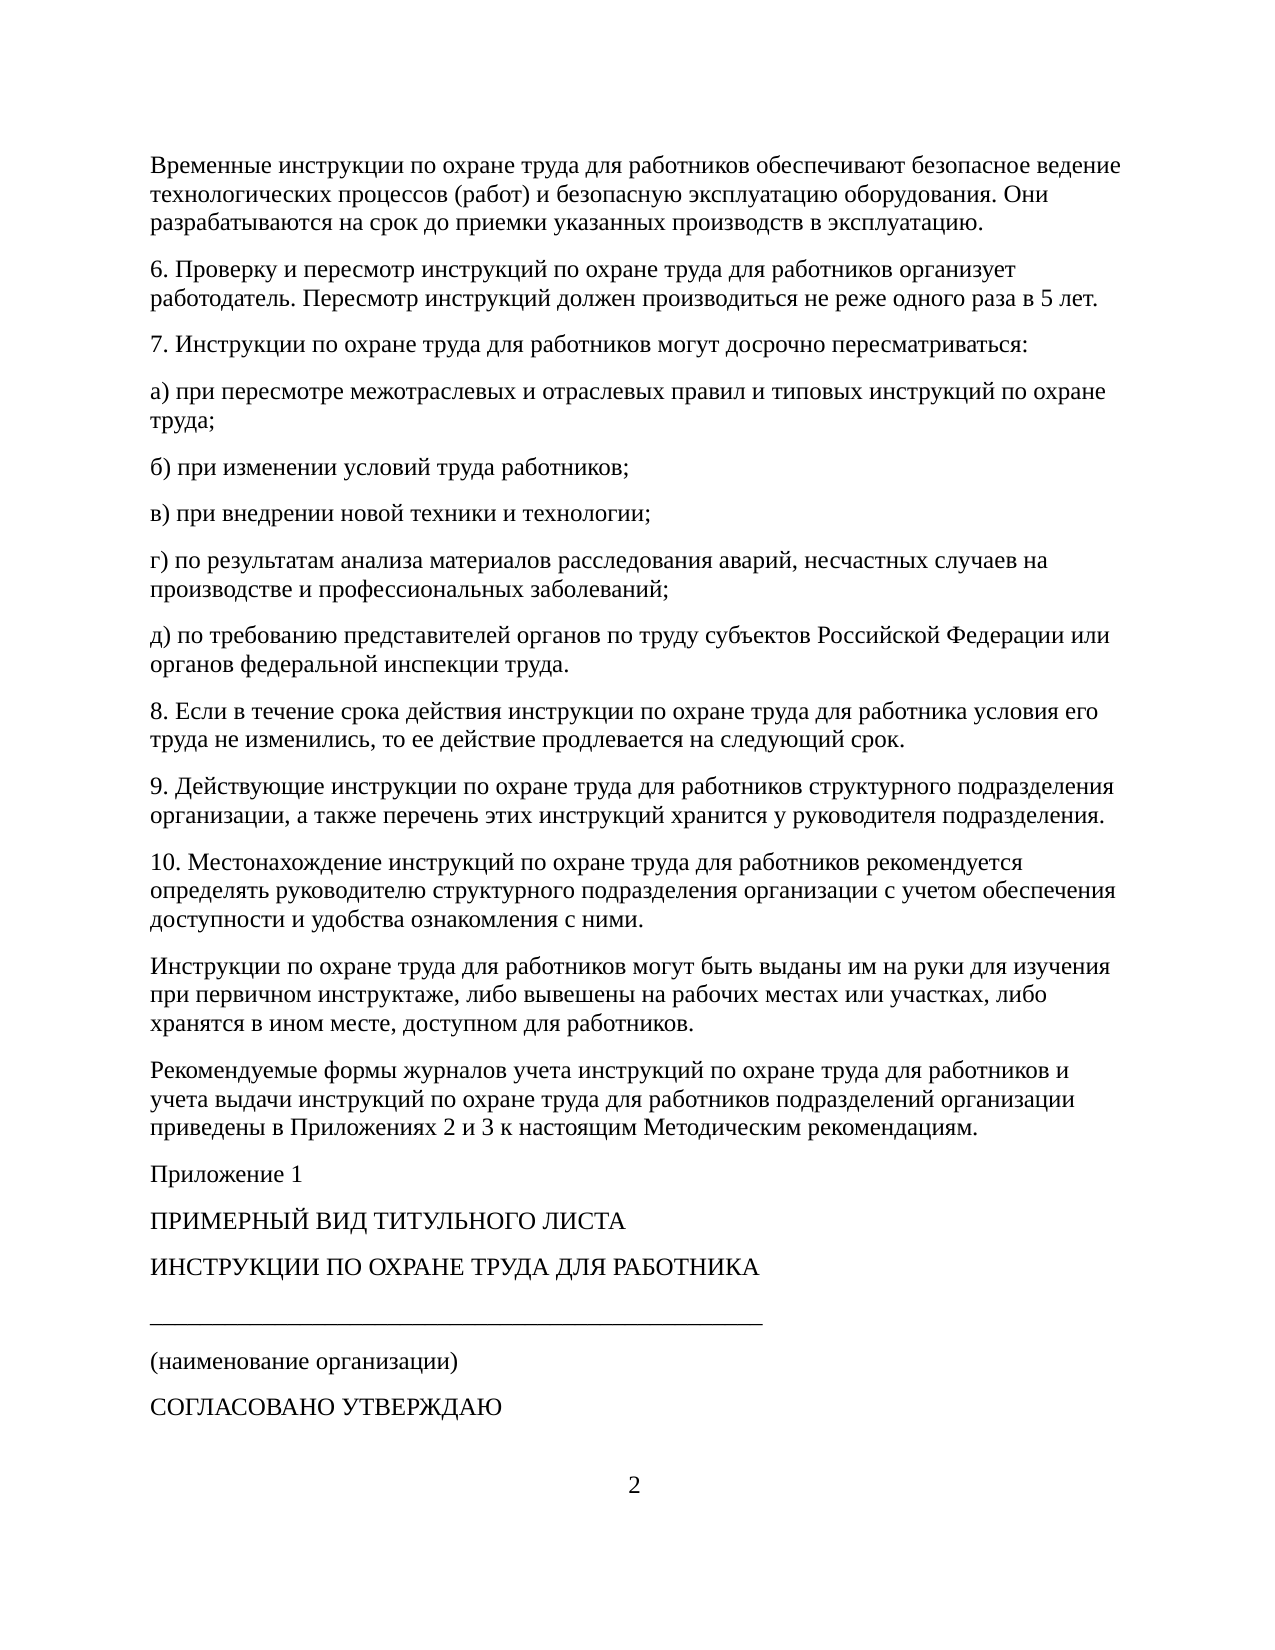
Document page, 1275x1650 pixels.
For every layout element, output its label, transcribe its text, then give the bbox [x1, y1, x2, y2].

text Инструкции по охране труда для работников могут быть выданы им на руки для изучения при первичном инструктаже, либо вывешены на рабочих местах или участках, либо хранятся в ином месте, доступном для работников. [150, 951, 1125, 1037]
text д) по требованию представителей органов по труду субъектов Российской Федерации или органов федеральной инспекции труда. [150, 620, 1125, 678]
text в) при внедрении новой техники и технологии; [150, 498, 1125, 527]
text 7. Инструкции по охране труда для работников могут досрочно пересматриваться: [150, 329, 1125, 358]
text г) по результатам анализа материалов расследования аварий, несчастных случаев на производстве и профессиональных заболеваний; [150, 545, 1125, 602]
text а) при пересмотре межотраслевых и отраслевых правил и типовых инструкций по охране труда; [150, 376, 1125, 434]
text (наименование организации) [150, 1346, 1125, 1374]
text ПРИМЕРНЫЙ ВИД ТИТУЛЬНОГО ЛИСТА [150, 1206, 1125, 1234]
text Приложение 1 [150, 1159, 1125, 1188]
text 9. Действующие инструкции по охране труда для работников структурного подразделения организации, а также перечень этих инструкций хранится у руководителя подразделения. [150, 771, 1125, 829]
text ИНСТРУКЦИИ ПО ОХРАНЕ ТРУДА ДЛЯ РАБОТНИКА [150, 1252, 1125, 1281]
text _________________________________________________ [150, 1299, 1125, 1328]
text Временные инструкции по охране труда для работников обеспечивают безопасное ведение технологических процессов (работ) и безопасную эксплуатацию оборудования. Они разрабатываются на срок до приемки указанных производств в эксплуатацию. [150, 150, 1125, 236]
text б) при изменении условий труда работников; [150, 452, 1125, 480]
text 6. Проверку и пересмотр инструкций по охране труда для работников организует работодатель. Пересмотр инструкций должен производиться не реже одного раза в 5 лет. [150, 254, 1125, 312]
text Рекомендуемые формы журналов учета инструкций по охране труда для работников и учета выдачи инструкций по охране труда для работников подразделений организации приведены в Приложениях 2 и 3 к настоящим Методическим рекомендациям. [150, 1055, 1125, 1141]
text СОГЛАСОВАНО УТВЕРЖДАЮ [150, 1392, 1125, 1421]
text 10. Местонахождение инструкций по охране труда для работников рекомендуется определять руководителю структурного подразделения организации с учетом обеспечения доступности и удобства ознакомления с ними. [150, 847, 1125, 933]
text 8. Если в течение срока действия инструкции по охране труда для работника условия его труда не изменились, то ее действие продлевается на следующий срок. [150, 696, 1125, 753]
